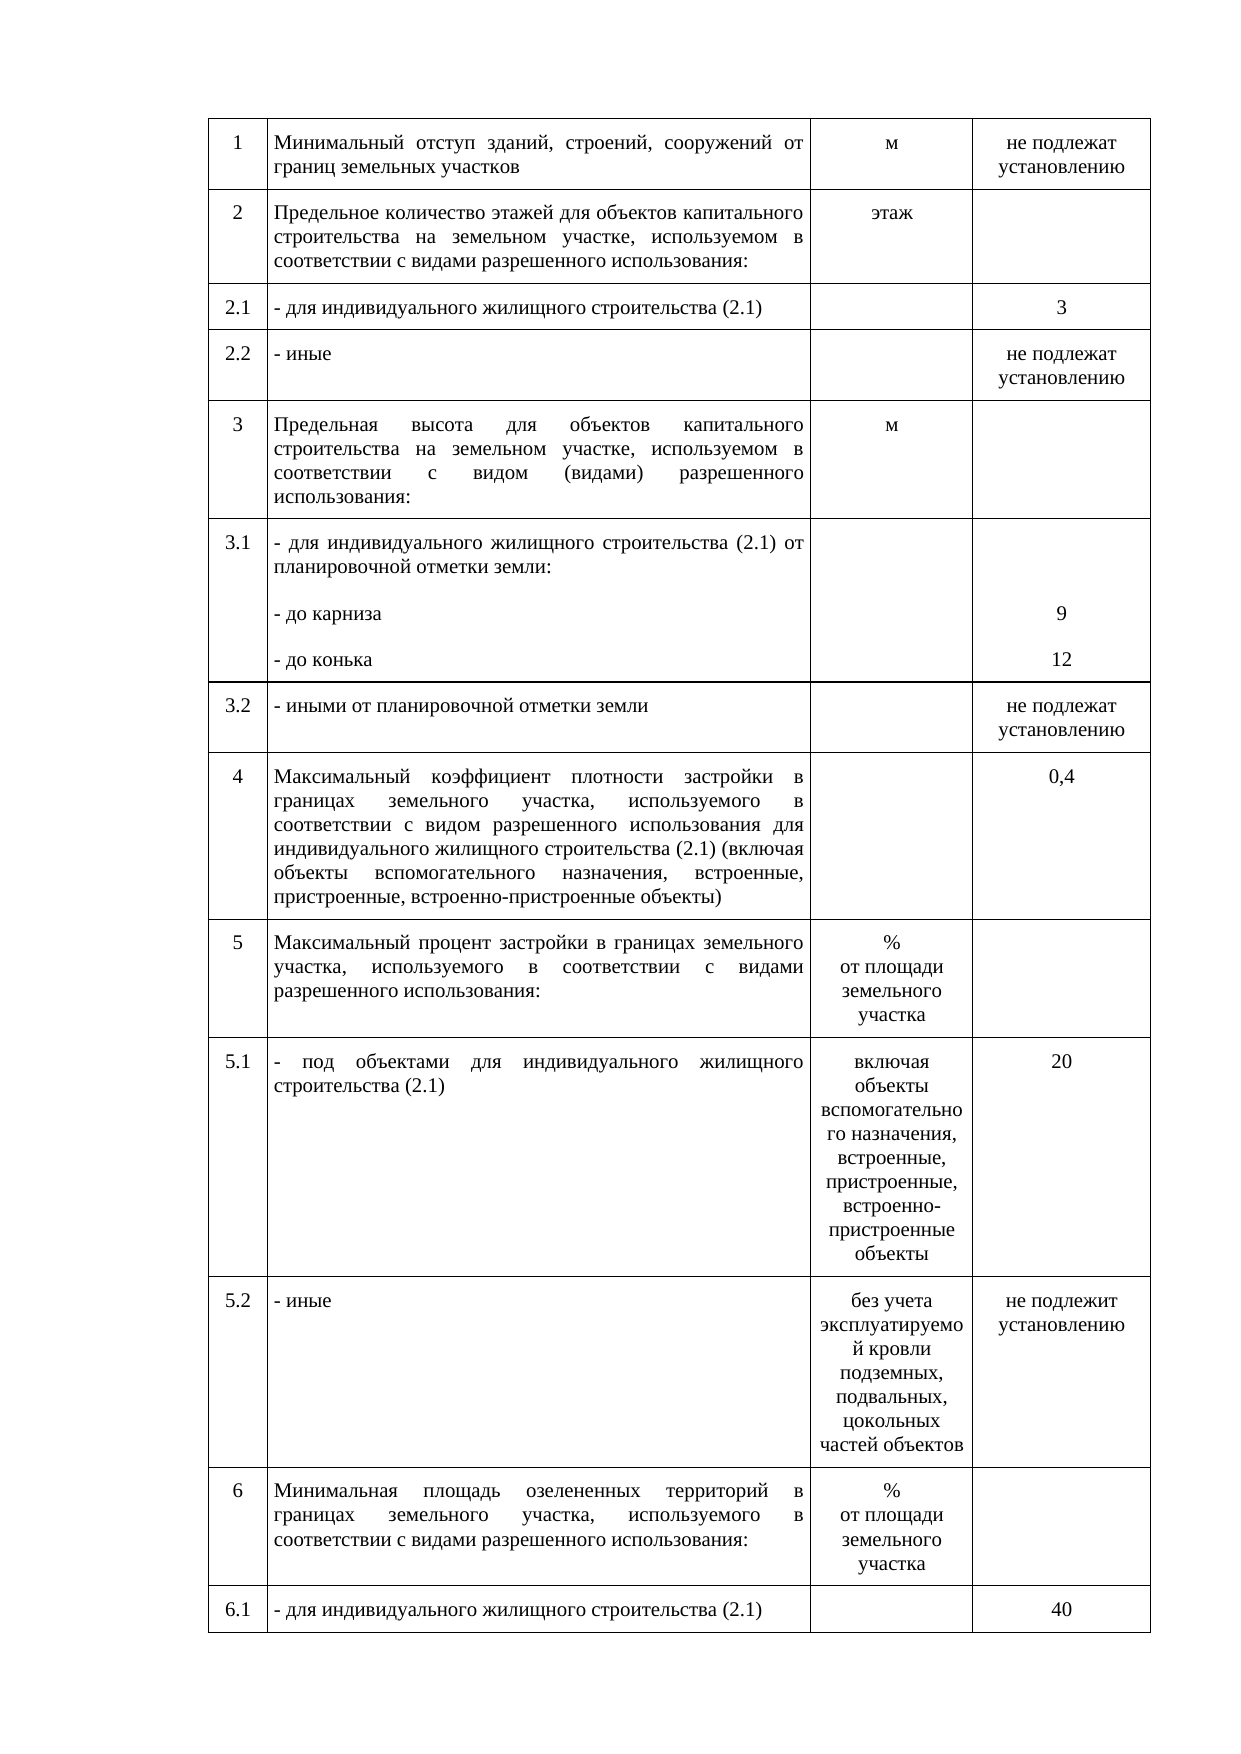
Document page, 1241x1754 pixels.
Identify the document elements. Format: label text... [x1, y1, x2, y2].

table_cell - иные [268, 1277, 810, 1467]
table_cell 5.1 [209, 1038, 267, 1276]
table_cell не подлежит установлению [973, 1277, 1150, 1467]
table_cell Максимальный коэффициент плотности застройки в границах земельного участка, используемого в соответствии с видом разрешенного использования для индивидуального жилищного строительства (2.1) (включая объекты вспомогательного назначения, встроенные, пристроенные, встроенно-пристроенные объекты) [268, 753, 810, 918]
table_cell - для индивидуального жилищного строительства (2.1) [268, 1586, 810, 1632]
table_cell м [811, 119, 972, 188]
table_cell 0,4 [973, 753, 1150, 918]
table_cell 20 [973, 1038, 1150, 1276]
table_cell 3 [209, 401, 267, 518]
table_cell без учета эксплуатируемой кровли подземных, подвальных, цокольных частей объектов [811, 1277, 972, 1467]
table_cell [811, 284, 972, 329]
table_cell [973, 1468, 1150, 1585]
table_cell Предельная высота для объектов капитального строительства на земельном участке, используемом в соответствии с видом (видами) разрешенного использования: [268, 401, 810, 518]
table_cell % от площади земельного участка [811, 920, 972, 1037]
table_cell 6 [209, 1468, 267, 1585]
table_cell Предельное количество этажей для объектов капитального строительства на земельном участке, используемом в соответствии с видами разрешенного использования: [268, 190, 810, 283]
table_cell 3.1 [209, 519, 267, 681]
table_cell 5 [209, 920, 267, 1037]
table_cell Минимальная площадь озелененных территорий в границах земельного участка, используемого в соответствии с видами разрешенного использования: [268, 1468, 810, 1585]
table_cell 2 [209, 190, 267, 283]
table_cell м [811, 401, 972, 518]
table_cell этаж [811, 190, 972, 283]
table_cell 1 [209, 119, 267, 188]
table_cell - для индивидуального жилищного строительства (2.1) [268, 284, 810, 329]
table_cell - иными от планировочной отметки земли [268, 683, 810, 752]
table_cell [973, 920, 1150, 1037]
table_cell 2.2 [209, 330, 267, 400]
table_cell [973, 190, 1150, 283]
table_cell [811, 330, 972, 400]
table_cell 3 [973, 284, 1150, 329]
table_cell 4 [209, 753, 267, 918]
table_cell [811, 753, 972, 918]
table_cell [973, 401, 1150, 518]
table_cell [811, 683, 972, 752]
table_cell включая объекты вспомогательного назначения, встроенные, пристроенные, встроенно-пристроенные объекты [811, 1038, 972, 1276]
table_cell [811, 519, 972, 681]
table_cell Максимальный процент застройки в границах земельного участка, используемого в соответствии с видами разрешенного использования: [268, 920, 810, 1037]
table_cell не подлежат установлению [973, 119, 1150, 188]
table_cell % от площади земельного участка [811, 1468, 972, 1585]
table_cell [811, 1586, 972, 1632]
table_cell - для индивидуального жилищного строительства (2.1) от планировочной отметки земли: [268, 519, 810, 589]
table_cell 9 [973, 589, 1150, 635]
table_cell не подлежат установлению [973, 683, 1150, 752]
table_cell 12 [973, 635, 1150, 681]
table_cell 5.2 [209, 1277, 267, 1467]
table_cell 2.1 [209, 284, 267, 329]
table_cell [973, 519, 1150, 589]
table_cell не подлежат установлению [973, 330, 1150, 400]
table_cell Минимальный отступ зданий, строений, сооружений от границ земельных участков [268, 119, 810, 188]
table_cell - до карниза [268, 589, 810, 635]
table_cell - иные [268, 330, 810, 400]
table_cell - до конька [268, 635, 810, 681]
table_cell - под объектами для индивидуального жилищного строительства (2.1) [268, 1038, 810, 1276]
table_cell 6.1 [209, 1586, 267, 1632]
table_cell 3.2 [209, 683, 267, 752]
table_cell 40 [973, 1586, 1150, 1632]
